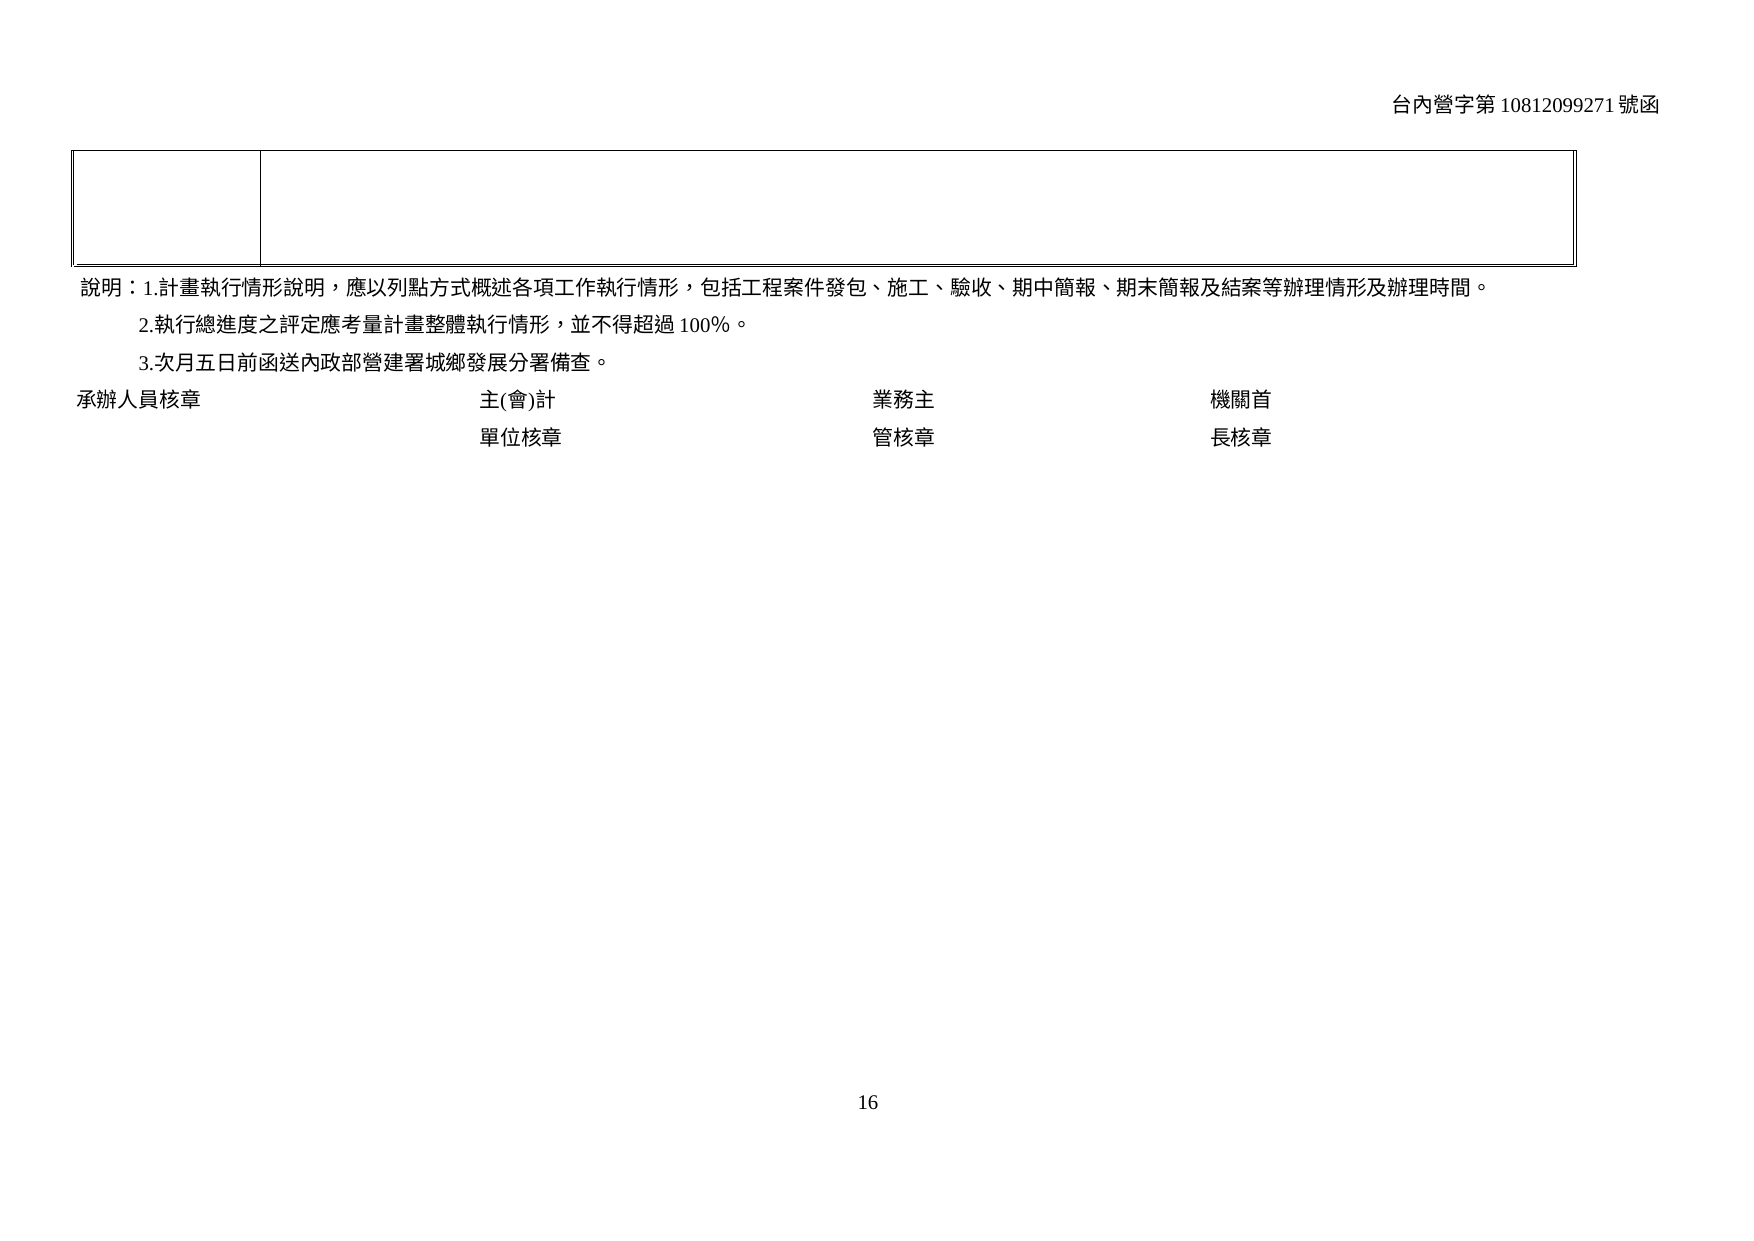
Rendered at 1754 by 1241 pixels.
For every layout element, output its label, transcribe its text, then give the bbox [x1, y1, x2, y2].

table_cell [694, 455, 784, 484]
table_cell [1312, 455, 1387, 484]
table_cell [404, 455, 476, 484]
table_cell [1001, 380, 1057, 454]
table_cell [1029, 455, 1179, 484]
table_cell [944, 380, 1001, 454]
table_cell [1575, 264, 1604, 379]
table_cell 承辦人員核章 [73, 380, 260, 454]
table_cell [1284, 380, 1340, 454]
table_cell [1519, 455, 1575, 484]
table_cell [1575, 455, 1604, 484]
table_cell [261, 151, 1573, 264]
table_cell [722, 380, 812, 454]
table_cell [1256, 455, 1312, 484]
table_cell [1340, 380, 1415, 454]
table_cell [1577, 150, 1604, 264]
table_cell [260, 380, 332, 454]
table_cell [916, 455, 973, 484]
table_cell [841, 455, 916, 484]
table_cell [332, 380, 404, 454]
table_cell [332, 455, 404, 484]
table_cell [1057, 380, 1207, 454]
table_cell 主(會)計單位核章 [476, 380, 576, 454]
table_cell [812, 380, 869, 454]
table_cell [1462, 455, 1519, 484]
table_cell [1490, 380, 1547, 454]
table_cell [73, 455, 260, 484]
table_cell [784, 455, 841, 484]
table_cell [549, 455, 694, 484]
table_cell [476, 455, 548, 484]
table_cell [576, 380, 722, 454]
table_cell [1179, 455, 1256, 484]
table_cell [260, 455, 332, 484]
table_cell [973, 455, 1029, 484]
table_cell 業務主管核章 [869, 380, 944, 454]
table_cell [1547, 380, 1604, 454]
table_cell [404, 380, 476, 454]
table_cell 說明：1.計畫執行情形說明，應以列點方式概述各項工作執行情形，包括工程案件發包、施工、驗收、期中簡報、期末簡報及結案等辦理情形及辦理時間。 2.執行總進度之評定應考量計畫整體執行情形，並不得超過100％。 3.次月五日前函送內政部營建署城鄉發展分署備查。 [73, 264, 1575, 379]
table_cell [74, 151, 260, 264]
table_cell [1387, 455, 1462, 484]
table_cell [1415, 380, 1490, 454]
table_cell 機關首長核章 [1207, 380, 1283, 454]
